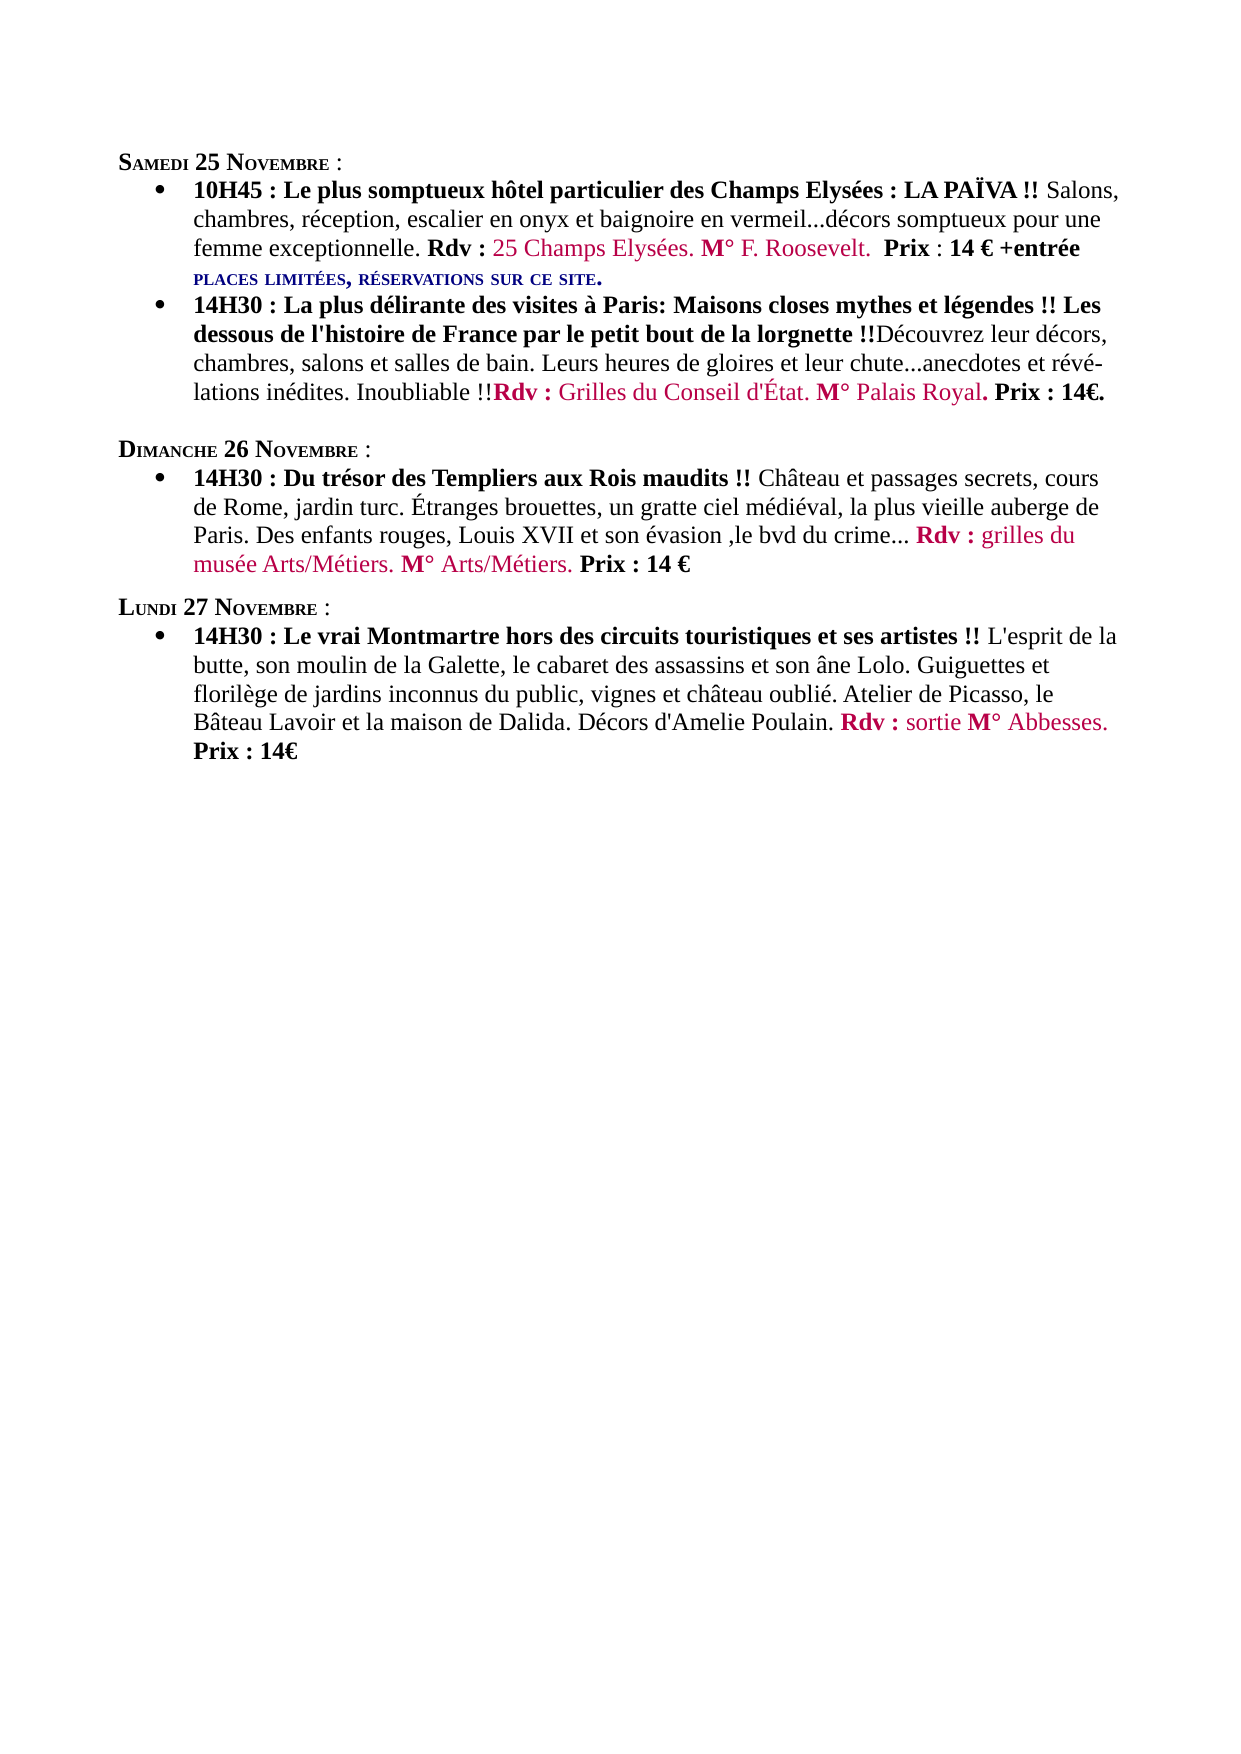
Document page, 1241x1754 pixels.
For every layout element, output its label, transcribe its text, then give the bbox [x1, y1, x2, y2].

list 14H30 : La plus délirante des visites à Paris: Maisons closes mythes et légendes !! Les dessous de l'histoire de France par le petit bout de la lorgnette !!Découvrez leur décors, chambres, salons et salles de bain. Leurs heures de gloires et leur chute...anecdotes et révé-lations inédites. Inoubliable !!Rdv : Grilles du Conseil d'État. M° Palais Royal. Prix : 14€. [156, 291, 1122, 406]
text Lundi 27 Novembre : [118, 592, 1122, 621]
text Dimanche 26 Novembre : [118, 434, 1122, 463]
list 14H30 : Du trésor des Templiers aux Rois maudits !! Château et passages secrets, cours de Rome, jardin turc. Étranges brouettes, un gratte ciel médiéval, la plus vieille auberge de Paris. Des enfants rouges, Louis XVII et son évasion ,le bvd du crime... Rdv : grilles du musée Arts/Métiers. M° Arts/Métiers. Prix : 14 € [156, 463, 1122, 578]
list 14H30 : Le vrai Montmartre hors des circuits touristiques et ses artistes !! L'esprit de la butte, son moulin de la Galette, le cabaret des assassins et son âne Lolo. Guiguettes et florilège de jardins inconnus du public, vignes et château oublié. Atelier de Picasso, le Bâteau Lavoir et la maison de Dalida. Décors d'Amelie Poulain. Rdv : sortie M° Abbesses. Prix : 14€ [156, 621, 1122, 765]
list 10H45 : Le plus somptueux hôtel particulier des Champs Elysées : LA PAÏVA !! Salons, chambres, réception, escalier en onyx et baignoire en vermeil...décors somptueux pour une femme exceptionnelle. Rdv : 25 Champs Elysées. M° F. Roosevelt. Prix : 14 € +entrée places limitées, réservations sur ce site. [156, 176, 1122, 291]
text Samedi 25 Novembre : [118, 147, 1122, 176]
